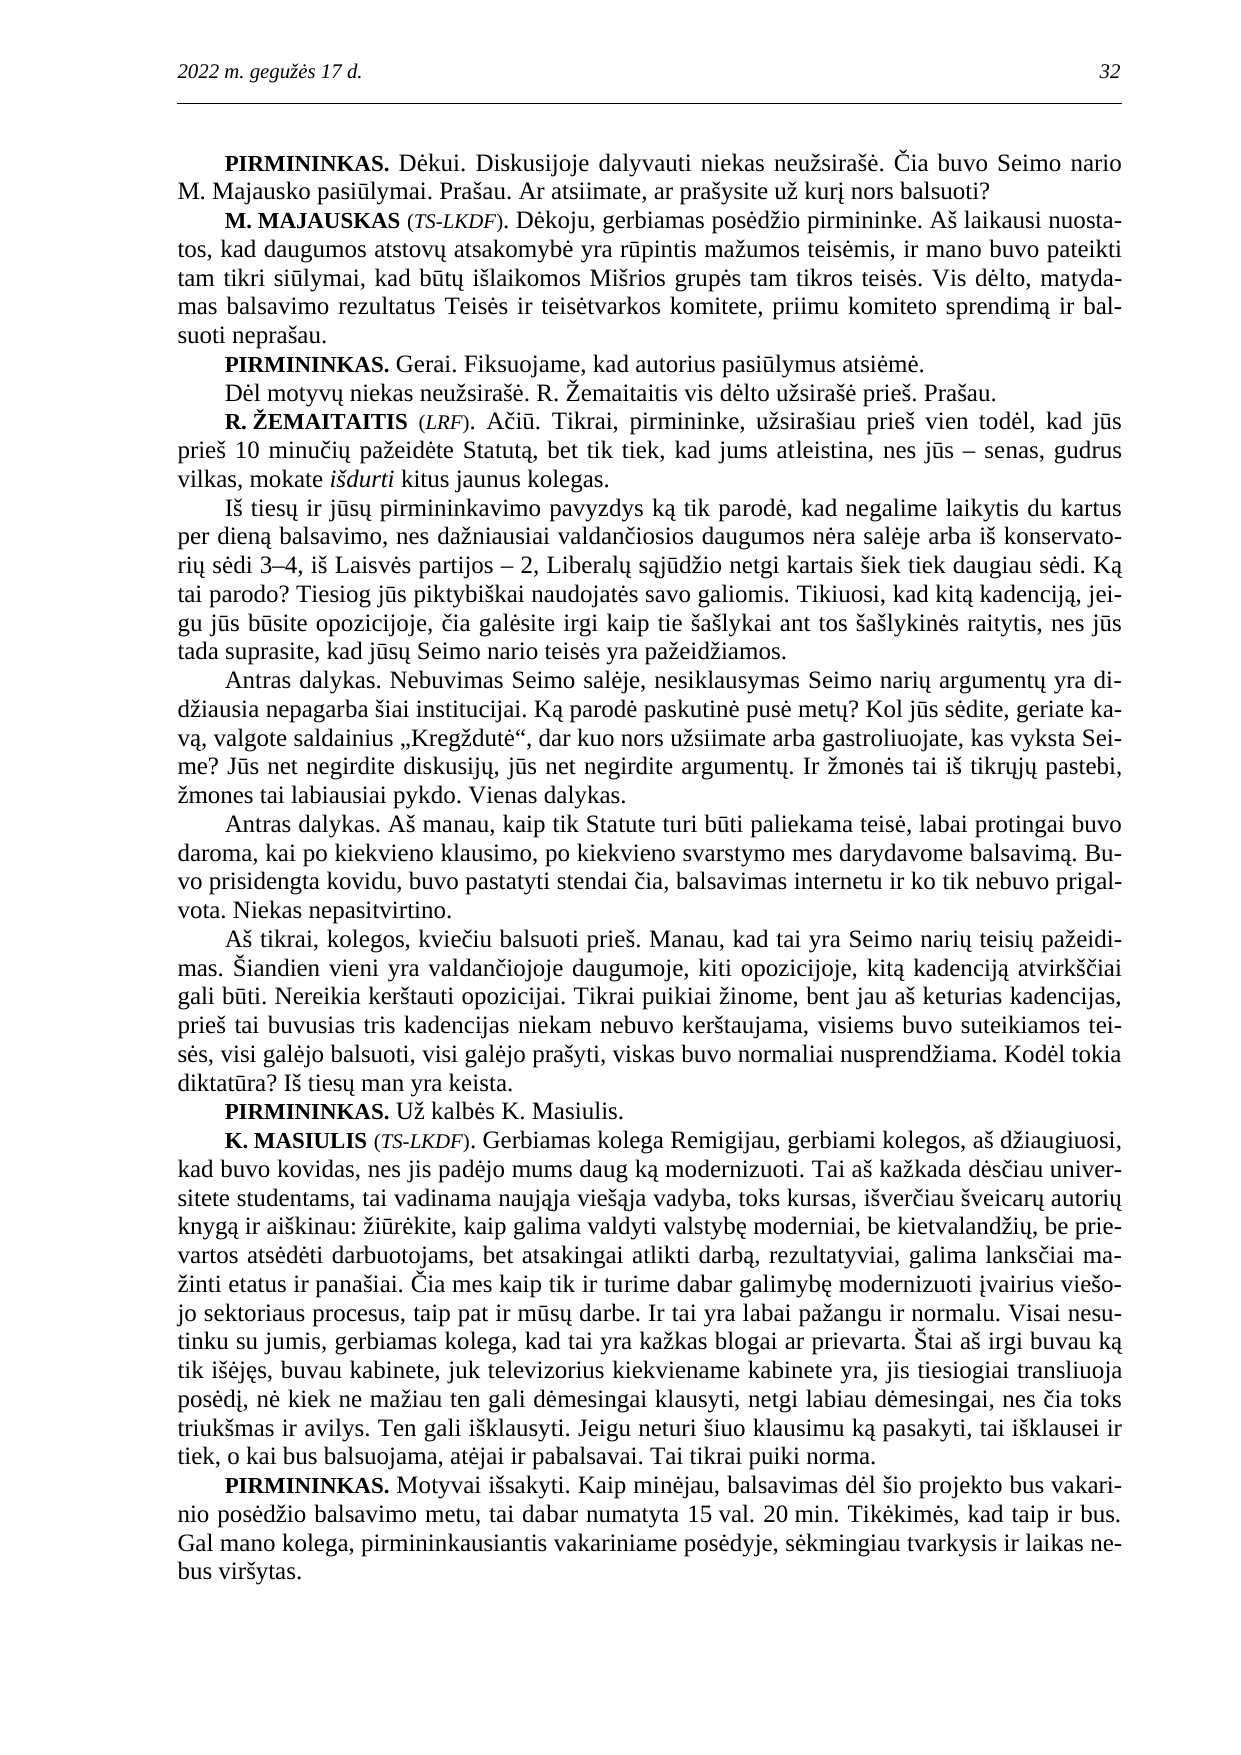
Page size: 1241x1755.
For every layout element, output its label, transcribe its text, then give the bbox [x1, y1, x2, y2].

text PIRMININKAS. Ge­rai. Fik­suo­ja­me, kad au­to­rius pa­siū­ly­mus at­si­ė­mė. [177, 349, 1122, 378]
text PIRMININKAS. Dė­kui. Dis­ku­si­jo­je da­ly­vau­ti nie­kas ne­už­si­ra­šė. Čia bu­vo Sei­mo na­rio M. Ma­jaus­ko pa­siū­ly­mai. Pra­šau. Ar at­si­i­ma­te, ar pra­šy­si­te už ku­rį nors bal­suo­ti? [177, 148, 1122, 205]
text PIRMININKAS. Mo­ty­vai iš­sa­ky­ti. Kaip mi­nė­jau, bal­sa­vi­mas dėl šio pro­jek­to bus va­ka­ri­nio po­sė­džio bal­sa­vi­mo metu, tai da­bar nu­ma­ty­ta 15 val. 20 min. Ti­kė­ki­mės, kad taip ir bus. Gal ma­no ko­le­ga, pir­mi­nin­kau­sian­tis va­ka­ri­nia­me po­sė­dy­je, sėk­min­giau tvar­ky­sis ir lai­kas ne­bus vir­šy­tas. [177, 1470, 1122, 1585]
text Ant­ras da­ly­kas. Aš ma­nau, kaip tik Sta­tu­te tu­ri bū­ti pa­lie­ka­ma tei­sė, la­bai pro­tin­gai bu­vo da­ro­ma, kai po kiek­vie­no klau­si­mo, po kiek­vie­no svars­ty­mo mes da­ry­da­vo­me bal­sa­vi­mą. Bu­vo pri­si­deng­ta ko­vi­du, bu­vo pa­sta­ty­ti sten­dai čia, bal­sa­vi­mas in­ter­ne­tu ir ko tik ne­bu­vo pri­gal­vo­ta. Nie­kas nepa­si­tvir­ti­no. [177, 809, 1122, 924]
text R. ŽEMAITAITIS (LRF). Ačiū. Tik­rai, pir­mi­nin­ke, už­si­ra­šiau prieš vien to­dėl, kad jūs prieš 10 mi­nu­čių pa­žei­dė­te Sta­tu­tą, bet tik tiek, kad jums at­leis­ti­na, nes jūs – se­nas, gud­rus vil­kas, mo­ka­te iš­dur­ti ki­tus jau­nus ko­le­gas. [177, 406, 1122, 493]
text Dėl mo­ty­vų nie­kas ne­už­si­ra­šė. R. Že­mai­tai­tis vis dėl­to už­si­ra­šė prieš. Pra­šau. [177, 378, 1122, 406]
text PIRMININKAS. Už kal­bės K. Ma­siu­lis. [177, 1096, 1122, 1125]
text Ant­ras da­ly­kas. Ne­bu­vi­mas Sei­mo sa­lė­je, ne­si­klau­sy­mas Sei­mo na­rių ar­gu­men­tų yra di­džiau­sia ne­pa­gar­ba šiai ins­ti­tu­ci­jai. Ką pa­ro­dė pas­ku­ti­nė pu­sė me­tų? Kol jūs sė­di­te, ge­ria­te ka­vą, val­go­te sal­dai­nius „Kregž­du­tė“, dar kuo nors už­si­i­ma­te ar­ba gast­ro­liuo­ja­te, kas vyks­ta Sei­me? Jūs net ne­gir­di­te dis­ku­si­jų, jūs net ne­gir­di­te ar­gu­men­tų. Ir žmo­nės tai iš tik­rų­jų pa­ste­bi, žmo­nes tai la­biau­siai pyk­do. Vie­nas da­ly­kas. [177, 665, 1122, 809]
text K. MASIULIS (TS-LKDF). Ger­bia­mas ko­le­ga Re­mi­gi­jau, ger­bia­mi ko­le­gos, aš džiau­giuo­si, kad bu­vo ko­vi­das, nes jis pa­dė­jo mums daug ką mo­der­ni­zuo­ti. Tai aš kaž­ka­da dės­čiau uni­ver­si­te­te stu­den­tams, tai va­di­na­ma nau­ją­ja vie­šą­ja va­dy­ba, toks kur­sas, iš­ver­čiau švei­ca­rų au­to­rių kny­gą ir aiš­ki­nau: žiū­rė­ki­te, kaip ga­li­ma val­dy­ti vals­ty­bę mo­der­niai, be kiet­va­lan­džių, be prie­var­tos at­sė­dė­ti dar­buo­to­jams, bet at­sa­kin­gai at­lik­ti dar­bą, re­zul­ta­ty­viai, ga­li­ma lanks­čiai ma­žin­ti eta­tus ir pa­na­šiai. Čia mes kaip tik ir tu­ri­me da­bar ga­li­my­bę mo­der­ni­zuo­ti įvai­rius vie­šo­jo sek­to­riaus pro­ce­sus, taip pat ir mū­sų dar­be. Ir tai yra la­bai pa­žan­gu ir nor­ma­lu. Vi­sai ne­su­tin­ku su ju­mis, ger­bia­mas ko­le­ga, kad tai yra kaž­kas blo­gai ar prie­var­ta. Štai aš ir­gi bu­vau ką tik iš­ėjęs, bu­vau ka­bi­ne­te, juk te­le­vi­zo­rius kiek­vie­na­me ka­bi­ne­te yra, jis tie­sio­giai tran­sliuo­ja po­sė­dį, nė kiek ne ma­žiau ten ga­li dė­me­sin­gai klau­sy­ti, net­gi la­biau dė­me­sin­gai, nes čia toks triukš­mas ir avi­lys. Ten ga­li iš­klau­sy­ti. Jei­gu ne­tu­ri šiuo klau­si­mu ką pa­sa­ky­ti, tai iš­klau­sei ir tiek, o kai bus bal­suo­ja­ma, at­ėjai ir pa­bal­sa­vai. Tai tik­rai pui­ki nor­ma. [177, 1125, 1122, 1470]
text Iš tie­sų ir jū­sų pir­mi­nin­ka­vi­mo pa­vyz­dys ką tik pa­ro­dė, kad ne­ga­li­me lai­ky­tis du kar­tus per die­ną bal­sa­vi­mo, nes daž­niau­siai val­dan­čio­sios dau­gu­mos nė­ra sa­lė­je ar­ba iš kon­ser­va­to­rių sė­di 3–4, iš Lais­vės par­ti­jos – 2, Li­be­ra­lų są­jū­džio net­gi kar­tais šiek tiek dau­giau sė­di. Ką tai pa­ro­do? Tie­siog jūs pik­ty­biš­kai nau­do­ja­tės sa­vo ga­lio­mis. Ti­kiuo­si, kad ki­tą ka­den­ci­ją, jei­gu jūs bū­si­te opo­zi­ci­jo­je, čia ga­lė­si­te ir­gi kaip tie šaš­ly­kai ant tos šaš­ly­ki­nės rai­ty­tis, nes jūs ta­da su­pra­si­te, kad jū­sų Sei­mo na­rio tei­sės yra pa­žei­džia­mos. [177, 493, 1122, 665]
text M. MAJAUSKAS (TS-LKDF). Dė­ko­ju, ger­bia­mas po­sė­džio pir­mi­nin­ke. Aš lai­kau­si nuo­sta­tos, kad dau­gu­mos at­sto­vų at­sa­ko­my­bė yra rū­pin­tis ma­žu­mos tei­sė­mis, ir ma­no bu­vo pa­teik­ti tam tik­ri siū­ly­mai, kad bū­tų iš­lai­ko­mos Miš­rios gru­pės tam tik­ros tei­sės. Vis dėl­to, ma­ty­da­mas bal­sa­vi­mo re­zul­ta­tus Tei­sės ir tei­sėt­var­kos ko­mi­te­te, pri­imu ko­mi­te­to spren­di­mą ir bal­suo­ti ne­pra­šau. [177, 205, 1122, 349]
text Aš tik­rai, ko­le­gos, kvie­čiu bal­suo­ti prieš. Ma­nau, kad tai yra Sei­mo na­rių tei­sių pa­žei­di­mas. Šian­dien vie­ni yra val­dan­čio­jo­je dau­gu­mo­je, ki­ti opo­zi­ci­jo­je, ki­tą ka­den­ci­ją at­virkš­čiai ga­li bū­ti. Ne­rei­kia kerš­tau­ti opo­zi­ci­jai. Tik­rai pui­kiai ži­no­me, bent jau aš ke­tu­rias ka­den­ci­jas, prieš tai bu­vu­sias tris ka­den­ci­jas nie­kam ne­bu­vo kerš­tau­ja­ma, vi­siems bu­vo su­tei­kia­mos tei­sės, vi­si ga­lė­jo bal­suo­ti, vi­si ga­lė­jo pra­šy­ti, vis­kas bu­vo nor­ma­liai nu­spren­džia­ma. Ko­dėl to­kia dik­ta­tū­ra? Iš tie­sų man yra keis­ta. [177, 924, 1122, 1096]
